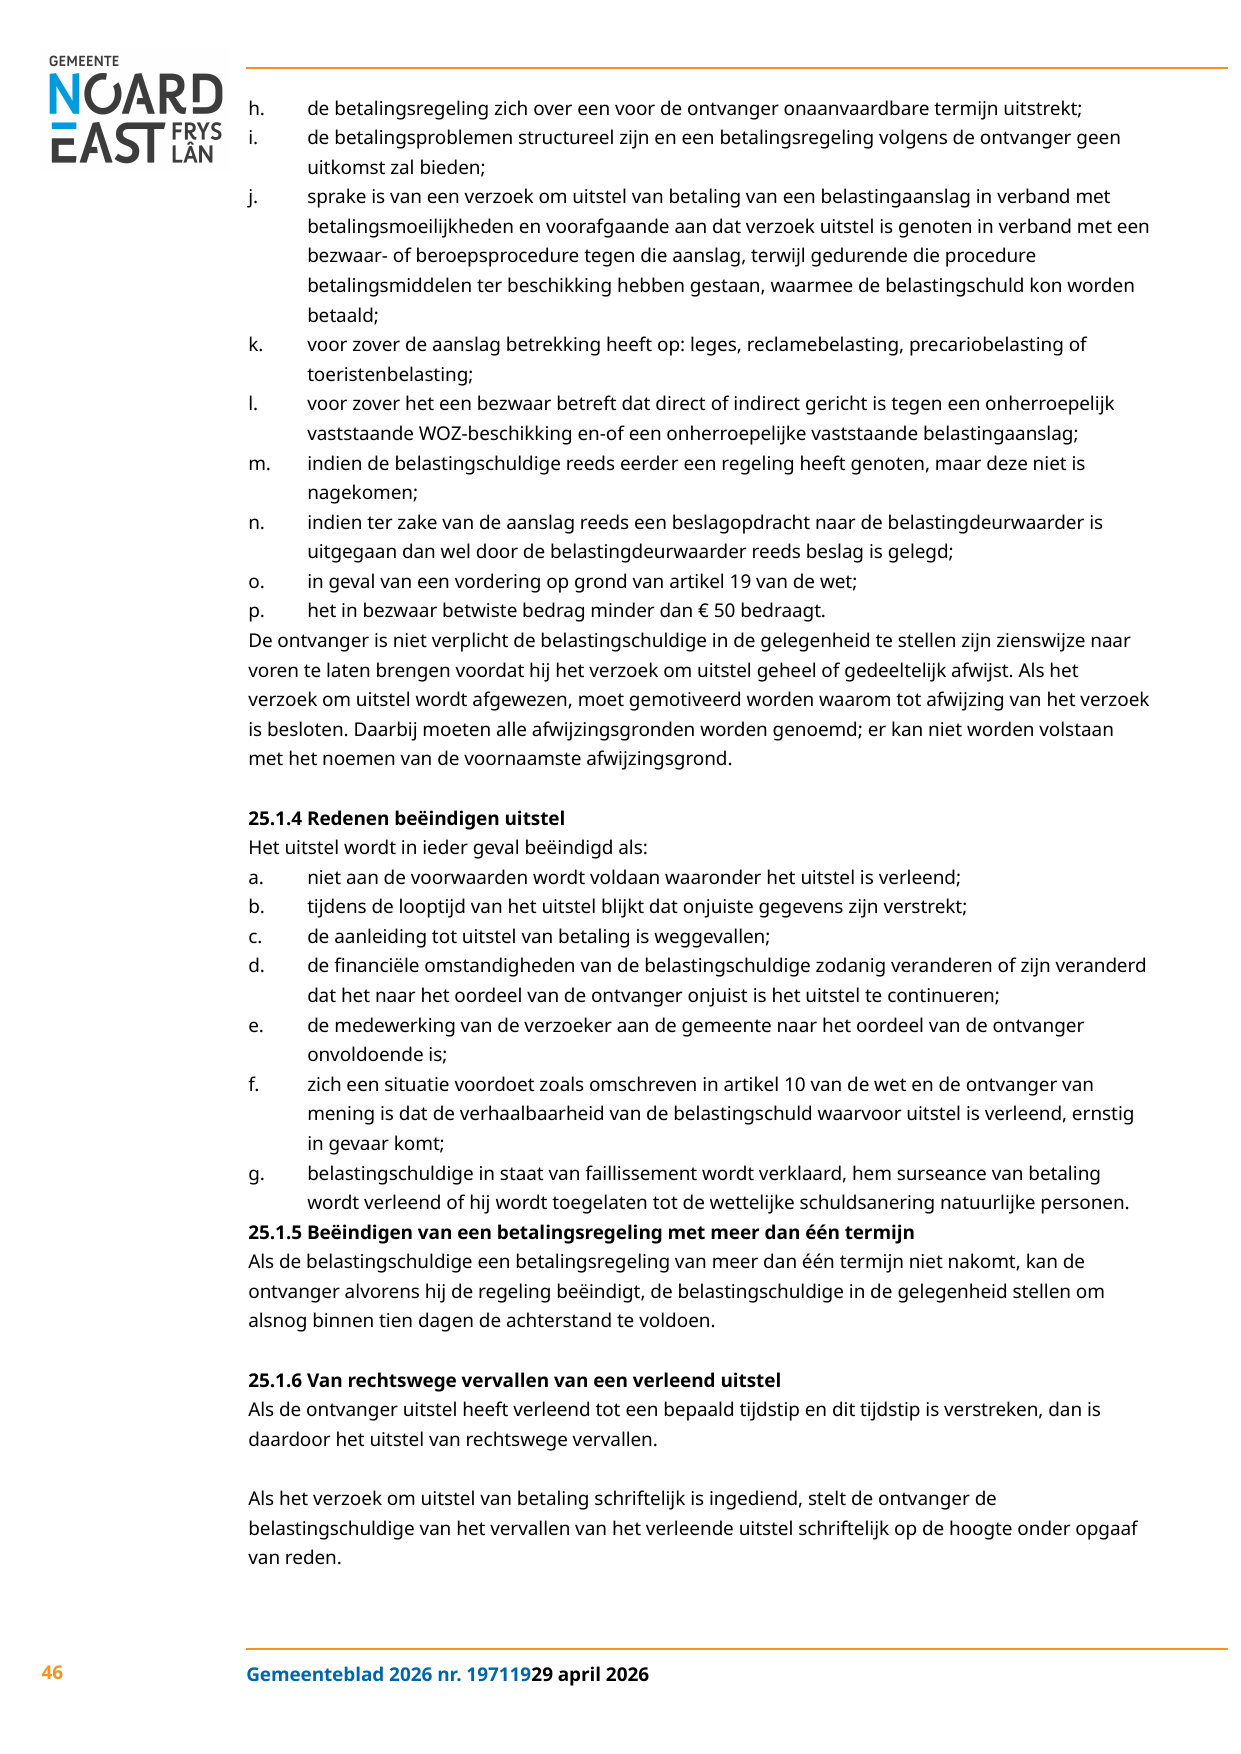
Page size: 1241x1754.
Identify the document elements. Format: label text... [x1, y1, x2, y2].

list zich een situatie voordoet zoals omschreven in artikel 10 van de wet en de ontvanger van mening is dat de verhaalbaarheid van de belastingschuld waarvoor uitstel is verleend, ernstig in gevaar komt; [248, 1071, 1152, 1156]
list in geval van een vordering op grond van artikel 19 van de wet; [248, 568, 1152, 594]
text De ontvanger is niet verplicht de belastingschuldige in de gelegenheid te stellen zijn zienswijze naar voren te laten brengen voordat hij het verzoek om uitstel geheel of gedeeltelijk afwijst. Als het verzoek om uitstel wordt afgewezen, moet gemotiveerd worden waarom tot afwijzing van het verzoek is besloten. Daarbij moeten alle afwijzingsgronden worden genoemd; er kan niet worden volstaan met het noemen van de voornaamste afwijzingsgrond. [248, 627, 1152, 771]
picture [41, 47, 231, 172]
list de betalingsregeling zich over een voor de ontvanger onaanvaardbare termijn uitstrekt; [248, 95, 1152, 121]
text 25.1.5 Beëindigen van een betalingsregeling met meer dan één termijn [248, 1219, 1152, 1245]
text 25.1.6 Van rechtswege vervallen van een verleend uitstel [248, 1367, 1152, 1393]
list indien de belastingschuldige reeds eerder een regeling heeft genoten, maar deze niet is nagekomen; [248, 450, 1152, 505]
list het in bezwaar betwiste bedrag minder dan € 50 bedraagt. [248, 598, 1152, 623]
list de medewerking van de verzoeker aan de gemeente naar het oordeel van de ontvanger onvoldoende is; [248, 1012, 1152, 1067]
list tijdens de looptijd van het uitstel blijkt dat onjuiste gegevens zijn verstrekt; [248, 893, 1152, 919]
list de aanleiding tot uitstel van betaling is weggevallen; [248, 923, 1152, 949]
list voor zover het een bezwaar betreft dat direct of indirect gericht is tegen een onherroepelijk vaststaande WOZ-beschikking en-of een onherroepelijke vaststaande belastingaanslag; [248, 391, 1152, 446]
list de betalingsproblemen structureel zijn en een betalingsregeling volgens de ontvanger geen uitkomst zal bieden; [248, 124, 1152, 180]
list indien ter zake van de aanslag reeds een beslagopdracht naar de belastingdeurwaarder is uitgegaan dan wel door de belastingdeurwaarder reeds beslag is gelegd; [248, 509, 1152, 564]
text Als het verzoek om uitstel van betaling schriftelijk is ingediend, stelt de ontvanger de belastingschuldige van het vervallen van het verleende uitstel schriftelijk op de hoogte onder opgaaf van reden. [248, 1485, 1152, 1570]
text 25.1.4 Redenen beëindigen uitstel [248, 805, 1152, 831]
list voor zover de aanslag betrekking heeft op: leges, reclamebelasting, precariobelasting of toeristenbelasting; [248, 331, 1152, 387]
list belastingschuldige in staat van faillissement wordt verklaard, hem surseance van betaling wordt verleend of hij wordt toegelaten tot de wettelijke schuldsanering natuurlijke personen. [248, 1160, 1152, 1215]
text Als de ontvanger uitstel heeft verleend tot een bepaald tijdstip en dit tijdstip is verstreken, dan is daardoor het uitstel van rechtswege vervallen. [248, 1396, 1152, 1452]
list de financiële omstandigheden van de belastingschuldige zodanig veranderen of zijn veranderd dat het naar het oordeel van de ontvanger onjuist is het uitstel te continueren; [248, 953, 1152, 1008]
list niet aan de voorwaarden wordt voldaan waaronder het uitstel is verleend; [248, 864, 1152, 890]
list sprake is van een verzoek om uitstel van betaling van een belastingaanslag in verband met betalingsmoeilijkheden en voorafgaande aan dat verzoek uitstel is genoten in verband met een bezwaar- of beroepsprocedure tegen die aanslag, terwijl gedurende die procedure betalingsmiddelen ter beschikking hebben gestaan, waarmee de belastingschuld kon worden betaald; [248, 183, 1152, 328]
text Als de belastingschuldige een betalingsregeling van meer dan één termijn niet nakomt, kan de ontvanger alvorens hij de regeling beëindigt, de belastingschuldige in de gelegenheid stellen om alsnog binnen tien dagen de achterstand te voldoen. [248, 1248, 1152, 1333]
text Het uitstel wordt in ieder geval beëindigd als: [248, 834, 1152, 860]
